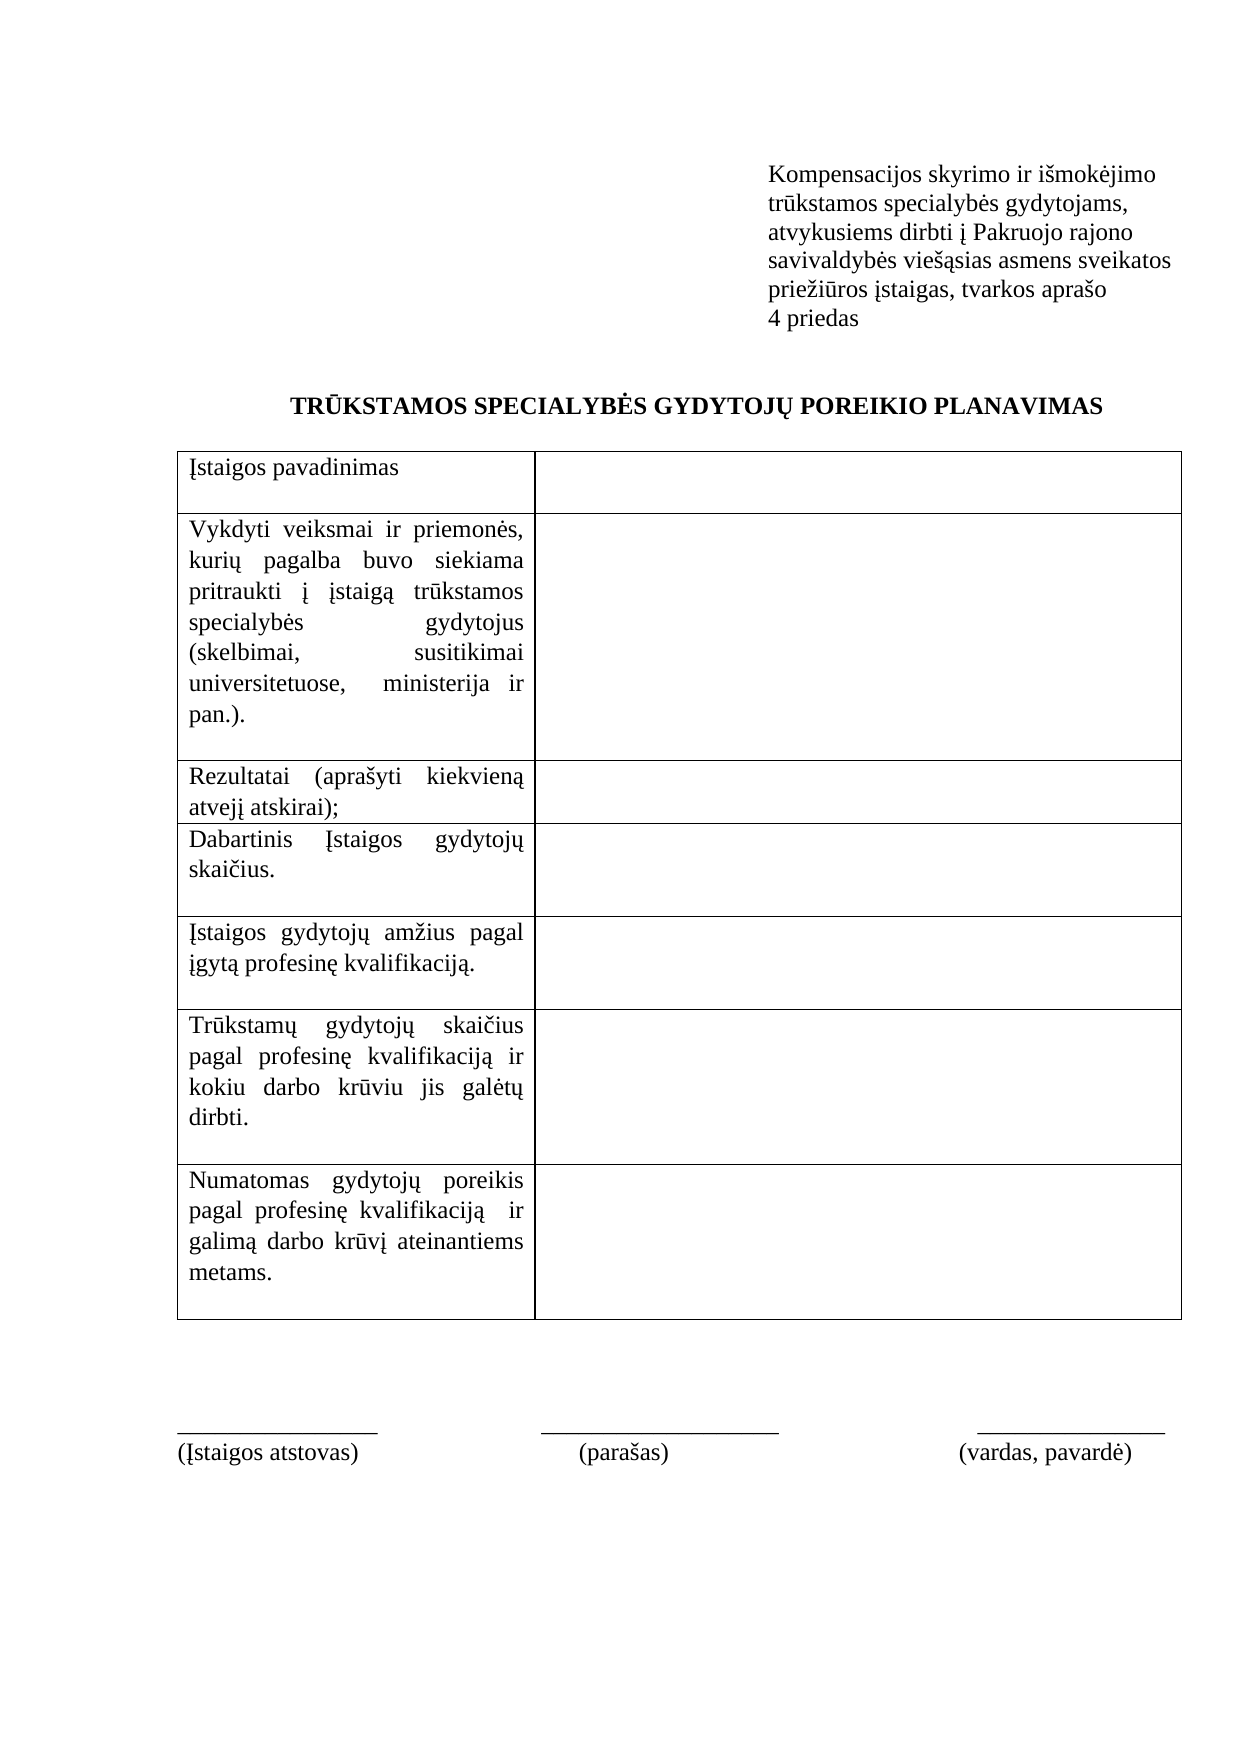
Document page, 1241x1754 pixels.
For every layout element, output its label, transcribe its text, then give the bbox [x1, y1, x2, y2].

text savivaldybės viešąsias asmens sveikatos [768, 246, 1181, 274]
table_cell Dabartinis Įstaigos gydytojų skaičius. [178, 824, 534, 916]
table_header [536, 452, 1181, 513]
text (Įstaigos atstovas) (parašas) (vardas, pavardė) [177, 1437, 1181, 1465]
table_cell [536, 1165, 1181, 1318]
table_cell [536, 1010, 1181, 1164]
text 4 priedas [768, 303, 1181, 332]
text atvykusiems dirbti į Pakruojo rajono [768, 217, 1181, 246]
text trūkstamos specialybės gydytojams, [768, 188, 1181, 217]
table_header Įstaigos pavadinimas [178, 452, 534, 513]
text Kompensacijos skyrimo ir išmokėjimo [768, 159, 1181, 188]
table_cell [536, 824, 1181, 916]
table_cell Įstaigos gydytojų amžius pagal įgytą profesinę kvalifikaciją. [178, 917, 534, 1009]
table_cell [536, 917, 1181, 1009]
table_cell [536, 514, 1181, 760]
text ________________ ___________________ _______________ [177, 1408, 1181, 1437]
table_cell Numatomas gydytojų poreikis pagal profesinę kvalifikaciją ir galimą darbo krūvį ateinantiems metams. [178, 1165, 534, 1318]
table_cell Vykdyti veiksmai ir priemonės, kurių pagalba buvo siekiama pritraukti į įstaigą trūkstamos specialybės gydytojus (skelbimai, susitikimai universitetuose, ministerija ir pan.). [178, 514, 534, 760]
table_cell Rezultatai (aprašyti kiekvieną atvejį atskirai); [178, 761, 534, 823]
text priežiūros įstaigas, tvarkos aprašo [768, 274, 1181, 303]
text TRŪKSTAMOS SPECIALYBĖS GYDYTOJŲ POREIKIO PLANAVIMAS [290, 391, 1181, 420]
table_cell [536, 761, 1181, 823]
table_cell Trūkstamų gydytojų skaičius pagal profesinę kvalifikaciją ir kokiu darbo krūviu jis galėtų dirbti. [178, 1010, 534, 1164]
